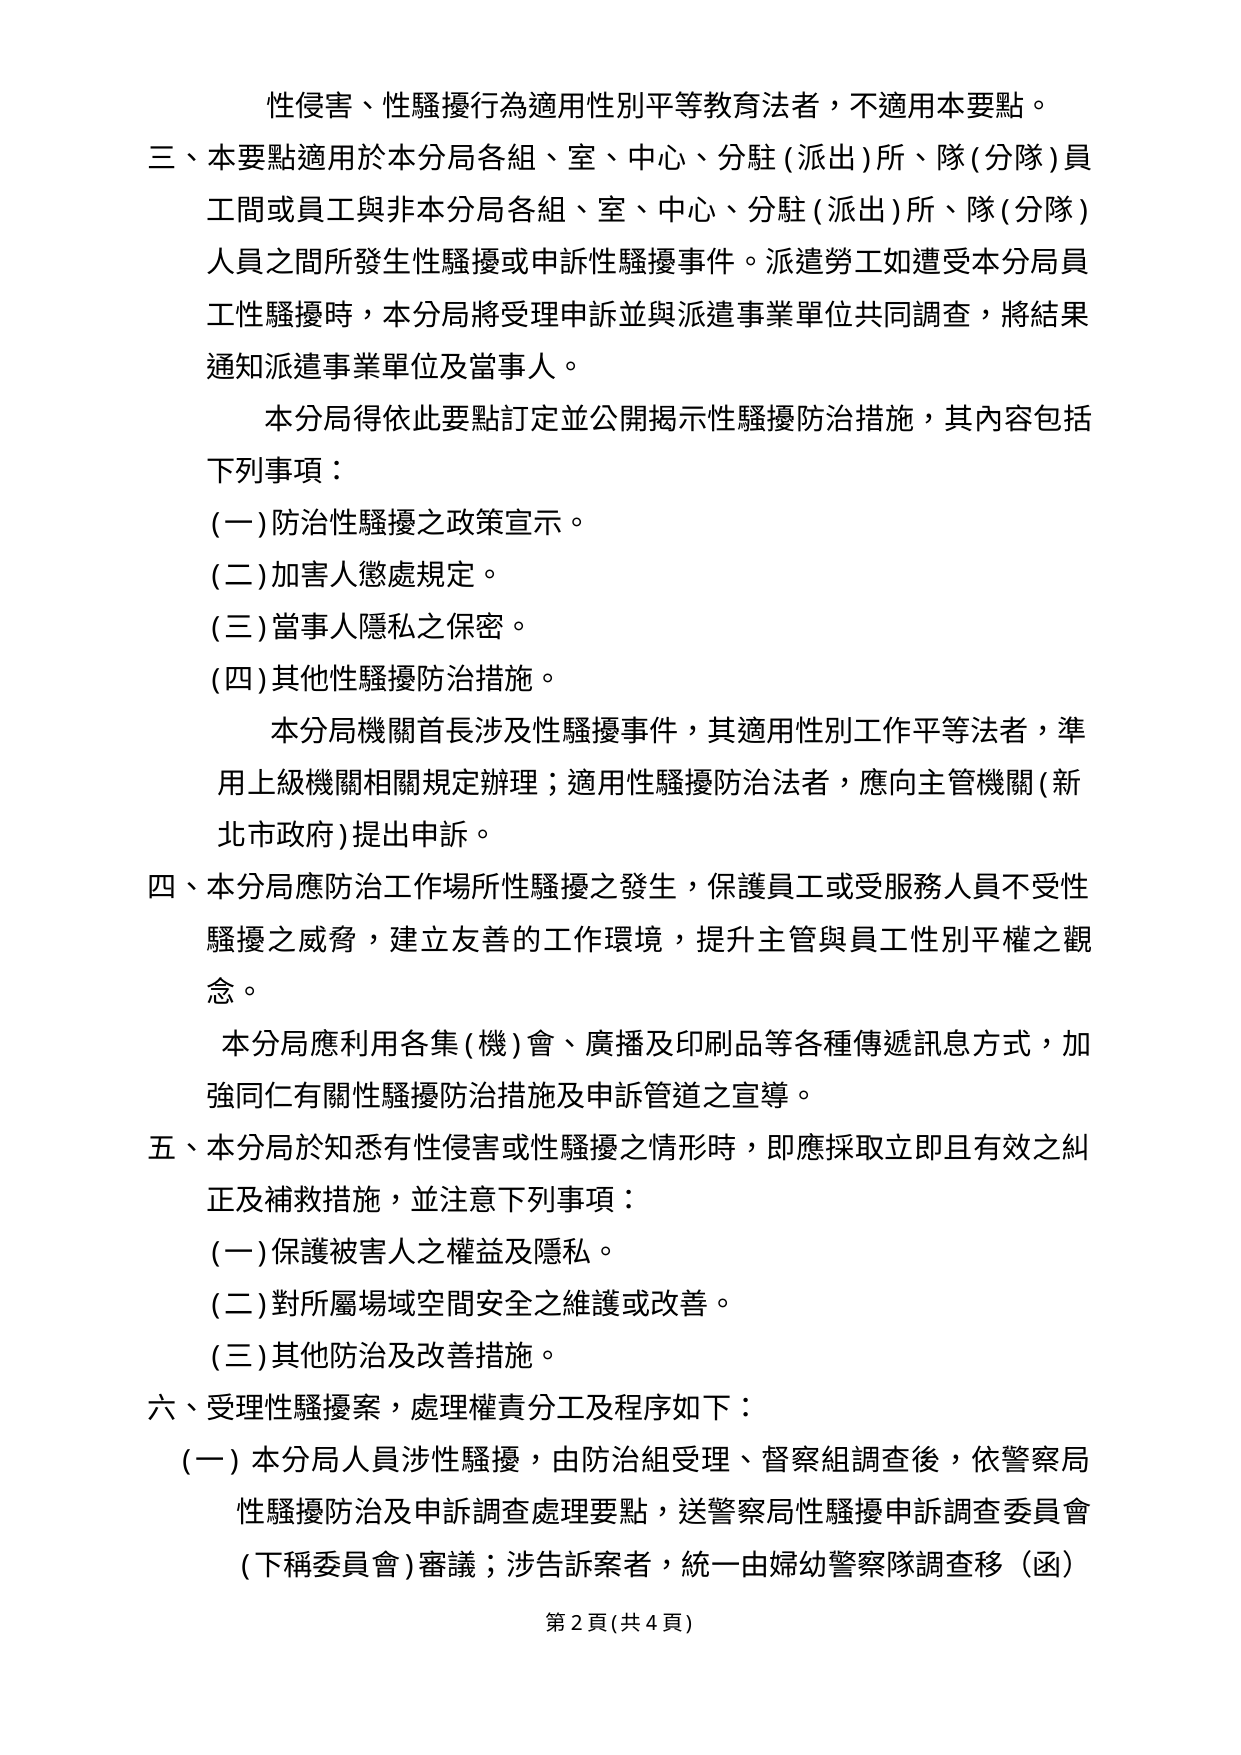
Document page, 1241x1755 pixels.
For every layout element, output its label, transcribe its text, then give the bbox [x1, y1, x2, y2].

text 三、本要點適用於本分局各組、室、中心、分駐(派出)所、隊(分隊)員工間或員工與非本分局各組、室、中心、分駐(派出)所、隊(分隊)人員之間所發生性騷擾或申訴性騷擾事件。派遣勞工如遭受本分局員工性騷擾時，本分局將受理申訴並與派遣事業單位共同調查，將結果通知派遣事業單位及當事人。 [148, 127, 1093, 387]
text (一) 本分局人員涉性騷擾，由防治組受理、督察組調查後，依警察局性騷擾防治及申訴調查處理要點，送警察局性騷擾申訴調查委員會(下稱委員會)審議；涉告訴案者，統一由婦幼警察隊調查移（函） [177, 1429, 1093, 1585]
text (二)對所屬場域空間安全之維護或改善。 [207, 1273, 1093, 1325]
text 性侵害、性騷擾行為適用性別平等教育法者，不適用本要點。 [266, 75, 1093, 127]
text (一)防治性騷擾之政策宣示。 [207, 492, 1093, 544]
text (三)當事人隱私之保密。 [207, 596, 1093, 648]
text 本分局得依此要點訂定並公開揭示性騷擾防治措施，其內容包括下列事項： [206, 387, 1093, 492]
text 北市政府)提出申訴。 [148, 804, 1093, 856]
text 六、受理性騷擾案，處理權責分工及程序如下： [148, 1377, 1093, 1429]
text 四、本分局應防治工作場所性騷擾之發生，保護員工或受服務人員不受性騷擾之威脅，建立友善的工作環境，提升主管與員工性別平權之觀念。 [148, 856, 1093, 1012]
text 用上級機關相關規定辦理；適用性騷擾防治法者，應向主管機關(新 [148, 752, 1093, 804]
text 本分局應利用各集(機)會、廣播及印刷品等各種傳遞訊息方式，加強同仁有關性騷擾防治措施及申訴管道之宣導。 [148, 1012, 1093, 1117]
text 五、本分局於知悉有性侵害或性騷擾之情形時，即應採取立即且有效之糾正及補救措施，並注意下列事項： [148, 1117, 1093, 1221]
text (三)其他防治及改善措施。 [207, 1325, 1093, 1377]
text (四)其他性騷擾防治措施。 [207, 648, 1093, 700]
text (二)加害人懲處規定。 [207, 544, 1093, 596]
text 本分局機關首長涉及性騷擾事件，其適用性別工作平等法者，準 [148, 700, 1093, 752]
text (一)保護被害人之權益及隱私。 [207, 1221, 1093, 1273]
